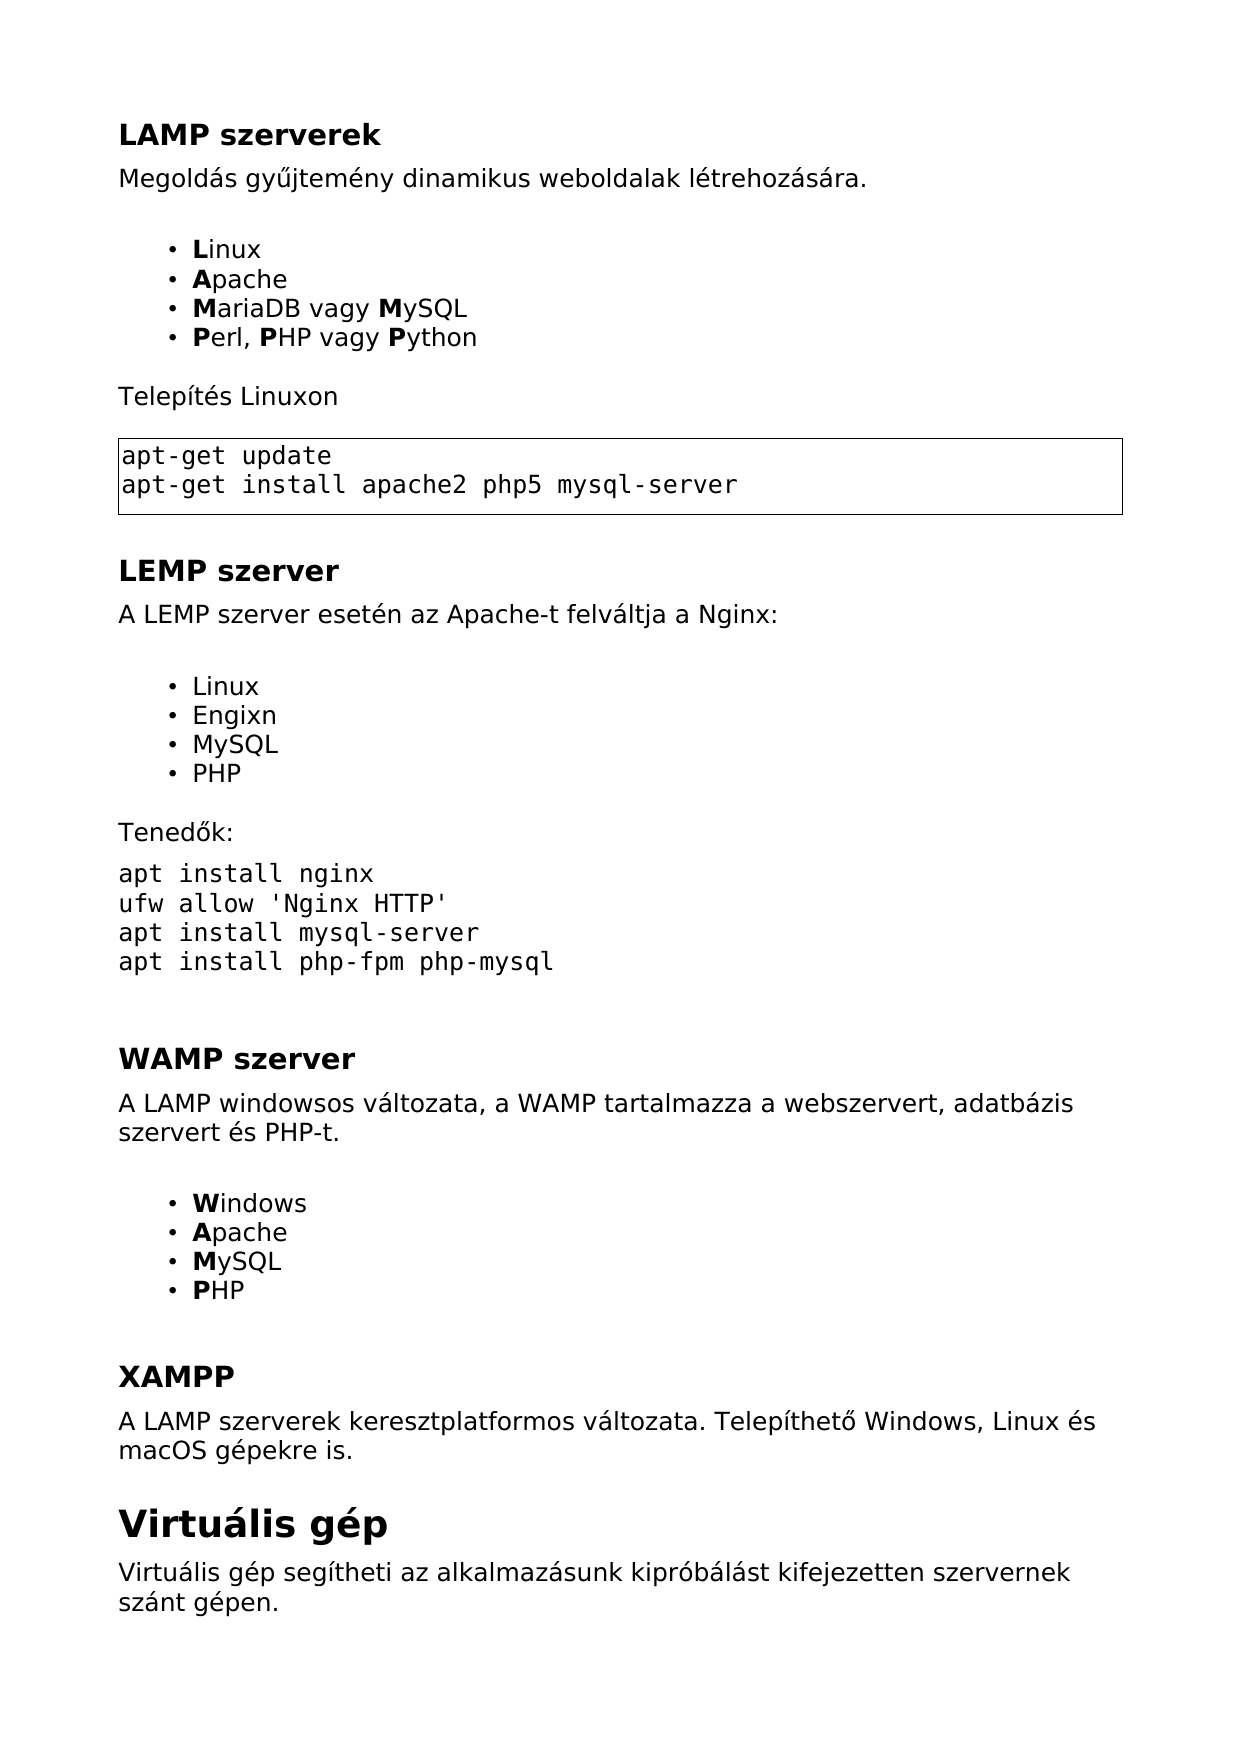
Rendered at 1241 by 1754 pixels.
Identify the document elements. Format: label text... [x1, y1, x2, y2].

subtitle LAMP szerverek [118, 118, 1122, 152]
list MySQL [177, 730, 1122, 759]
table_header apt-get update apt-get install apache2 php5 mysql-server [119, 439, 1122, 514]
list Windows [177, 1189, 1122, 1218]
text Megoldás gyűjtemény dinamikus weboldalak létrehozására. [118, 164, 1122, 194]
list Apache [177, 265, 1122, 294]
text Tenedők: [118, 818, 1122, 847]
text A LEMP szerver esetén az Apache-t felváltja a Nginx: [118, 601, 1122, 630]
list Linux [177, 672, 1122, 701]
list Engixn [177, 701, 1122, 730]
list MySQL [177, 1247, 1122, 1277]
list PHP [177, 1277, 1122, 1306]
list Apache [177, 1218, 1122, 1247]
subtitle WAMP szerver [118, 1042, 1122, 1076]
list PHP [177, 759, 1122, 788]
text Telepítés Linuxon [118, 382, 1122, 411]
text apt install nginx ufw allow 'Nginx HTTP' apt install mysql-server apt install php-fpm php-mysql [118, 860, 1122, 1006]
text A LAMP windowsos változata, a WAMP tartalmazza a webszervert, adatbázis szervert és PHP-t. [118, 1089, 1122, 1147]
subtitle XAMPP [118, 1360, 1122, 1394]
text Virtuális gép segítheti az alkalmazásunk kipróbálást kifejezetten szervernek szánt gépen. [118, 1559, 1122, 1617]
subtitle Virtuális gép [118, 1502, 1122, 1546]
list MariaDB vagy MySQL [177, 294, 1122, 323]
list Perl, PHP vagy Python [177, 323, 1122, 352]
subtitle LEMP szerver [118, 554, 1122, 588]
list Linux [177, 236, 1122, 265]
text A LAMP szerverek keresztplatformos változata. Telepíthető Windows, Linux és macOS gépekre is. [118, 1407, 1122, 1465]
